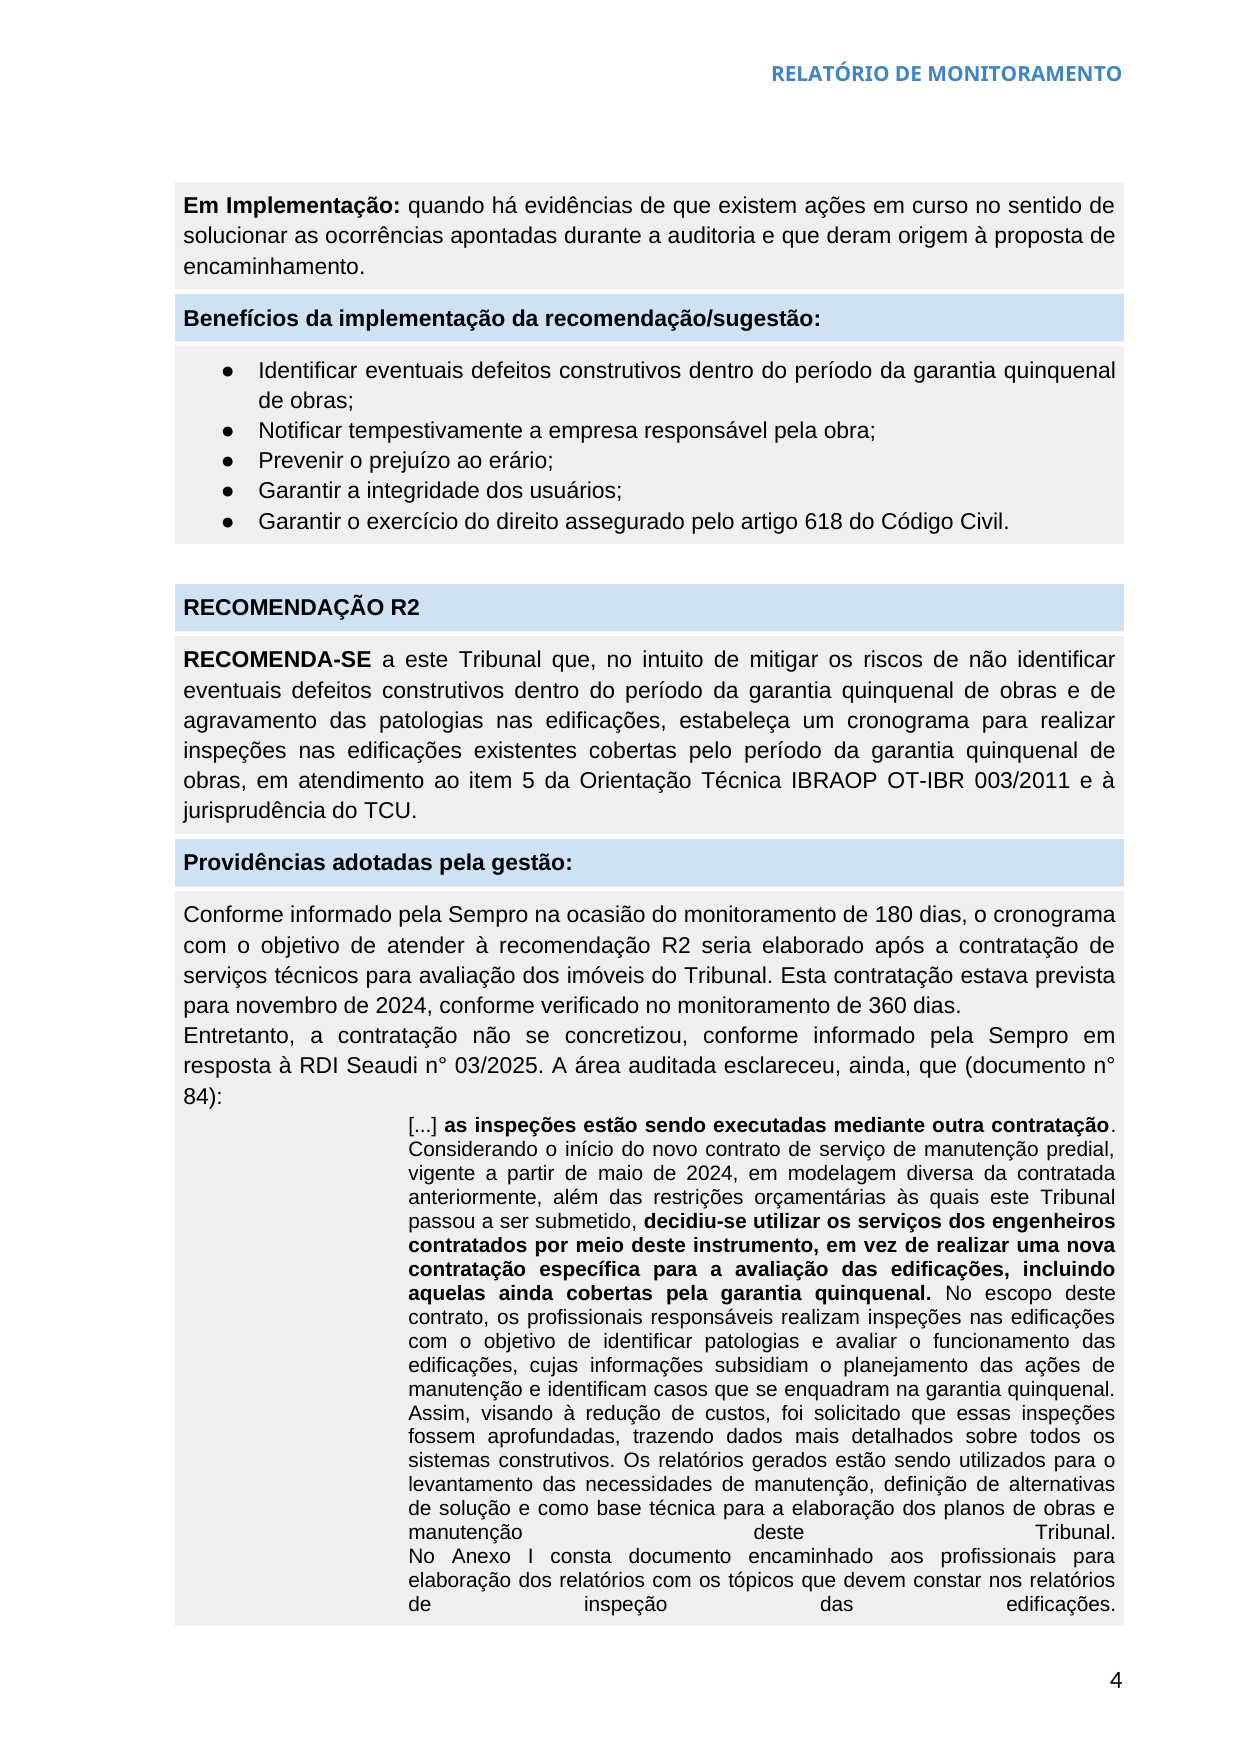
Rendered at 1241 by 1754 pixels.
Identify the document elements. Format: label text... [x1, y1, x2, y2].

table_cell Providências adotadas pela gestão: [175, 839, 1124, 886]
table_cell Em Implementação: quando há evidências de que existem ações em curso no sentido de solucionar as ocorrências apontadas durante a auditoria e que deram origem à proposta de encaminhamento. [175, 182, 1124, 289]
table_cell RECOMENDA-SE a este Tribunal que, no intuito de mitigar os riscos de não identificar eventuais defeitos construtivos dentro do período da garantia quinquenal de obras e de agravamento das patologias nas edificações, estabeleça um cronograma para realizar inspeções nas edificações existentes cobertas pelo período da garantia quinquenal de obras, em atendimento ao item 5 da Orientação Técnica IBRAOP OT-IBR 003/2011 e à jurisprudência do TCU. [175, 636, 1124, 834]
table_header RECOMENDAÇÃO R2 [175, 584, 1124, 631]
table_cell Conforme informado pela Sempro na ocasião do monitoramento de 180 dias, o cronograma com o objetivo de atender à recomendação R2 seria elaborado após a contratação de serviços técnicos para avaliação dos imóveis do Tribunal. Esta contratação estava prevista para novembro de 2024, conforme verificado no monitoramento de 360 dias. Entretanto, a contratação não se concretizou, conforme informado pela Sempro em resposta à RDI Seaudi n° 03/2025. A área auditada esclareceu, ainda, que (documento n° 84): [...] as inspeções estão sendo executadas mediante outra contratação. Considerando o início do novo contrato de serviço de manutenção predial, vigente a partir de maio de 2024, em modelagem diversa da contratada anteriormente, além das restrições orçamentárias às quais este Tribunal passou a ser submetido, decidiu-se utilizar os serviços dos engenheiros contratados por meio deste instrumento, em vez de realizar uma nova contratação específica para a avaliação das edificações, incluindo aquelas ainda cobertas pela garantia quinquenal. No escopo deste contrato, os profissionais responsáveis realizam inspeções nas edificações com o objetivo de identificar patologias e avaliar o funcionamento das edificações, cujas informações subsidiam o planejamento das ações de manutenção e identificam casos que se enquadram na garantia quinquenal. Assim, visando à redução de custos, foi solicitado que essas inspeções fossem aprofundadas, trazendo dados mais detalhados sobre todos os sistemas construtivos. Os relatórios gerados estão sendo utilizados para o levantamento das necessidades de manutenção, definição de alternativas de solução e como base técnica para a elaboração dos planos de obras e manutenção deste Tribunal. No Anexo I consta documento encaminhado aos profissionais para elaboração dos relatórios com os tópicos que devem constar nos relatórios de inspeção das edificações. [175, 891, 1124, 1626]
table_cell Identificar eventuais defeitos construtivos dentro do período da garantia quinquenal de obras; Notificar tempestivamente a empresa responsável pela obra; Prevenir o prejuízo ao erário; Garantir a integridade dos usuários; Garantir o exercício do direito assegurado pelo artigo 618 do Código Civil. [175, 346, 1124, 544]
table_cell Benefícios da implementação da recomendação/sugestão: [175, 294, 1124, 341]
